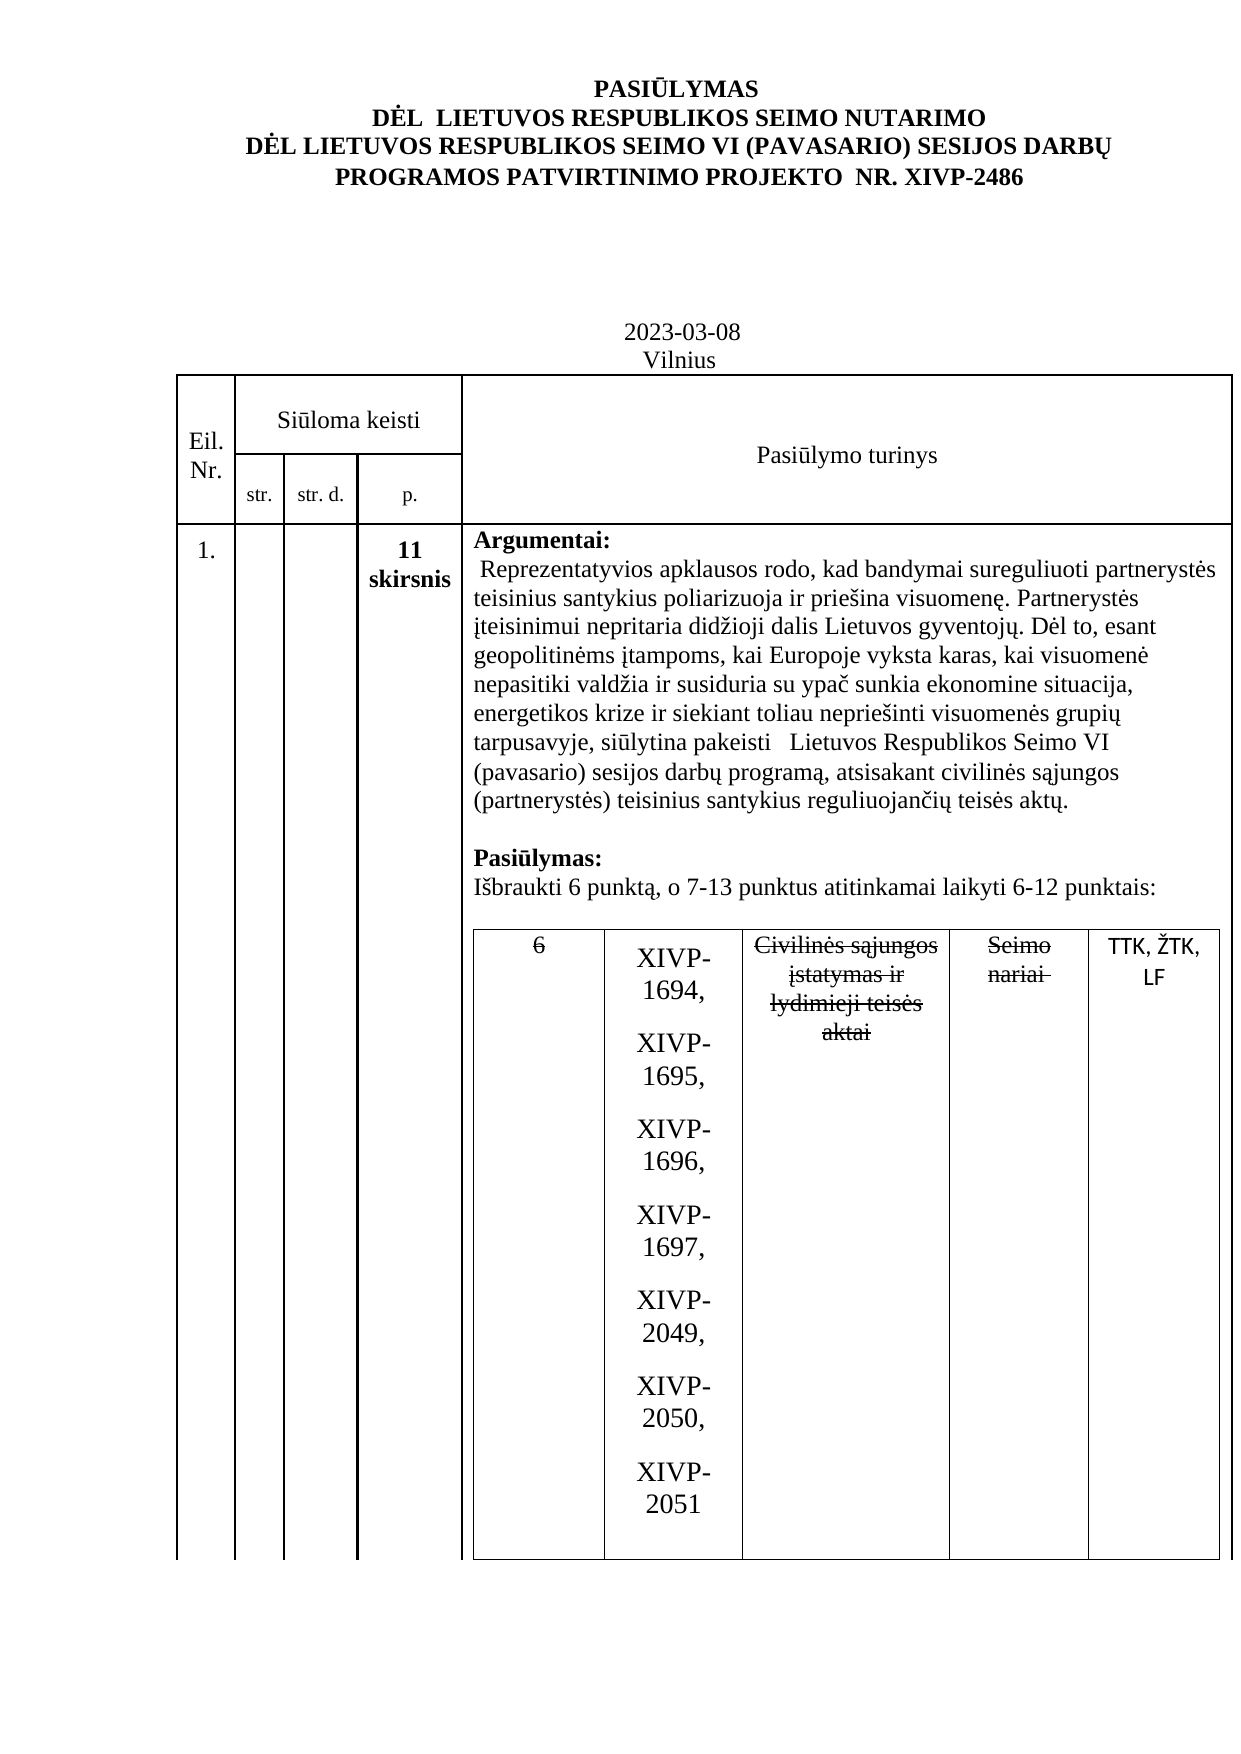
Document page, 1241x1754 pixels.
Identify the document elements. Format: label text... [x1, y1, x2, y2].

text 2023-03-08 [177, 317, 1181, 345]
table_header Seimo nariai [950, 930, 1088, 1558]
table_cell str. [236, 455, 283, 523]
table_cell 1. [178, 525, 234, 1560]
table_header Siūloma keisti [236, 376, 461, 452]
table_header XIVP-1694, XIVP-1695, XIVP-1696, XIVP-1697, XIVP-2049, XIVP-2050, XIVP-2051 [605, 930, 742, 1558]
table_header TTK, ŽTK, LF [1089, 930, 1219, 1558]
text DĖL LIETUVOS RESPUBLIKOS SEIMO VI (PAVASARIO) SESIJOS DARBŲ PROGRAMOS PATVIRTINIMO PROJEKTO Nr. XIVP-2486 [177, 131, 1181, 191]
table_cell [236, 525, 283, 1560]
table_cell 11 skirsnis [359, 525, 461, 1560]
table_cell [285, 525, 356, 1560]
table_cell Argumentai: Reprezentatyvios apklausos rodo, kad bandymai sureguliuoti partnerystės teisinius santykius poliarizuoja ir priešina visuomenę. Partnerystės įteisinimui nepritaria didžioji dalis Lietuvos gyventojų. Dėl to, esant geopolitinėms įtampoms, kai Europoje vyksta karas, kai visuomenė nepasitiki valdžia ir susiduria su ypač sunkia ekonomine situacija, energetikos krize ir siekiant toliau nepriešinti visuomenės grupių tarpusavyje, siūlytina pakeisti Lietuvos Respublikos Seimo VI (pavasario) sesijos darbų programą, atsisakant civilinės sąjungos (partnerystės) teisinius santykius reguliuojančių teisės aktų. Pasiūlymas: Išbraukti 6 punktą, o 7-13 punktus atitinkamai laikyti 6-12 punktais: [463, 525, 1231, 1560]
table_header Eil. Nr. [178, 376, 234, 523]
table_cell str. d. [285, 455, 356, 523]
text Vilnius [177, 345, 1181, 374]
text PASIŪLYMAS [177, 74, 1181, 103]
text DĖL LIETUVOS RESPUBLIKOS SEIMO NUTARIMO [177, 103, 1181, 131]
table_header Pasiūlymo turinys [463, 376, 1231, 523]
table_header Civilinės sąjungos įstatymas ir lydimieji teisės aktai [743, 930, 949, 1558]
table_header ­­­6 [474, 930, 604, 1558]
table_cell p. [359, 455, 461, 523]
